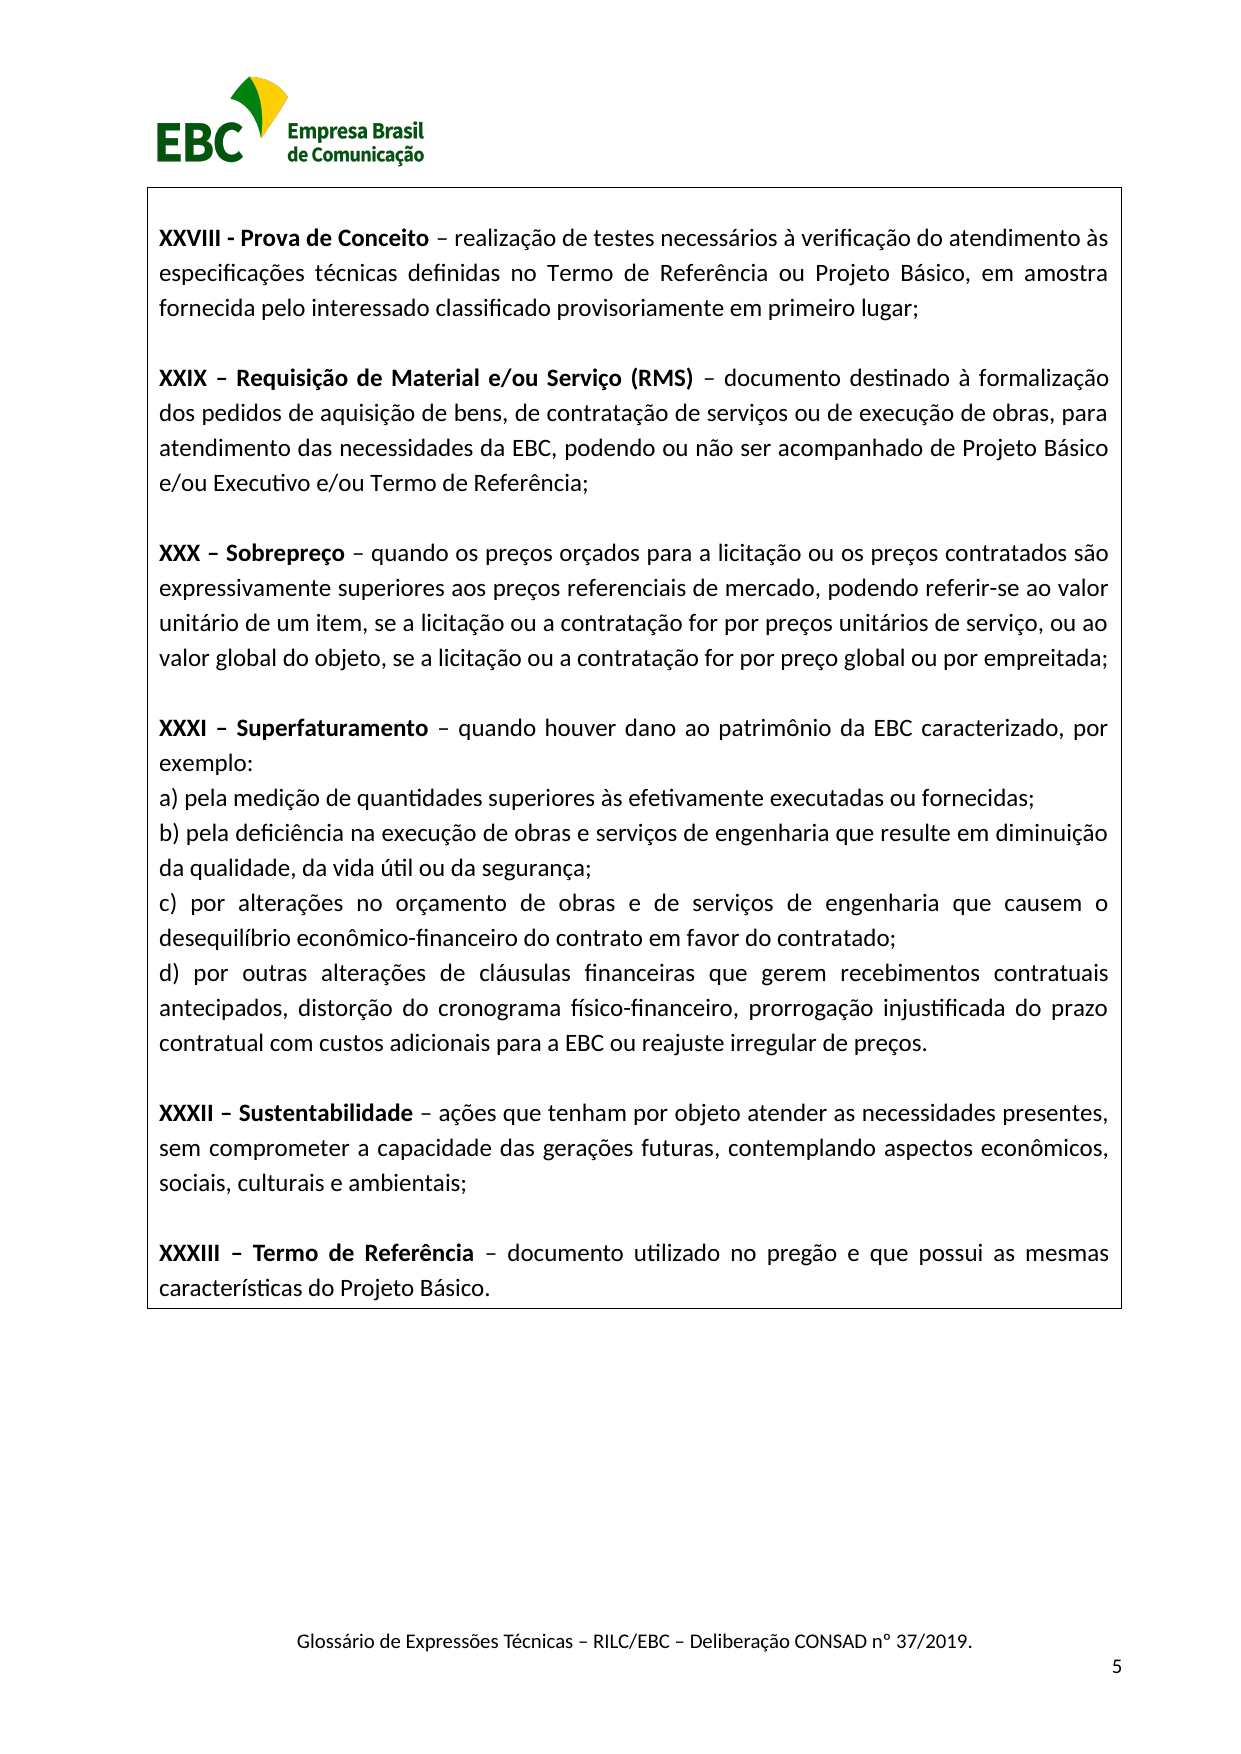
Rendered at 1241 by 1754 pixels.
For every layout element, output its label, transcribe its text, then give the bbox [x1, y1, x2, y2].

table_cell XXVIII - Prova de Conceito – realização de testes necessários à verificação do atendimento às especificações técnicas definidas no Termo de Referência ou Projeto Básico, em amostra fornecida pelo interessado classificado provisoriamente em primeiro lugar; XXIX – Requisição de Material e/ou Serviço (RMS) – documento destinado à formalização dos pedidos de aquisição de bens, de contratação de serviços ou de execução de obras, para atendimento das necessidades da EBC, podendo ou não ser acompanhado de Projeto Básico e/ou Executivo e/ou Termo de Referência; XXX – Sobrepreço – quando os preços orçados para a licitação ou os preços contratados são expressivamente superiores aos preços referenciais de mercado, podendo referir-se ao valor unitário de um item, se a licitação ou a contratação for por preços unitários de serviço, ou ao valor global do objeto, se a licitação ou a contratação for por preço global ou por empreitada; XXXI – Superfaturamento – quando houver dano ao patrimônio da EBC caracterizado, por exemplo: a) pela medição de quantidades superiores às efetivamente executadas ou fornecidas; b) pela deficiência na execução de obras e serviços de engenharia que resulte em diminuição da qualidade, da vida útil ou da segurança; c) por alterações no orçamento de obras e de serviços de engenharia que causem o desequilíbrio econômico-financeiro do contrato em favor do contratado; d) por outras alterações de cláusulas financeiras que gerem recebimentos contratuais antecipados, distorção do cronograma físico-financeiro, prorrogação injustificada do prazo contratual com custos adicionais para a EBC ou reajuste irregular de preços. XXXII – Sustentabilidade – ações que tenham por objeto atender as necessidades presentes, sem comprometer a capacidade das gerações futuras, contemplando aspectos econômicos, sociais, culturais e ambientais; XXXIII – Termo de Referência – documento utilizado no pregão e que possui as mesmas características do Projeto Básico. [148, 188, 1121, 1307]
